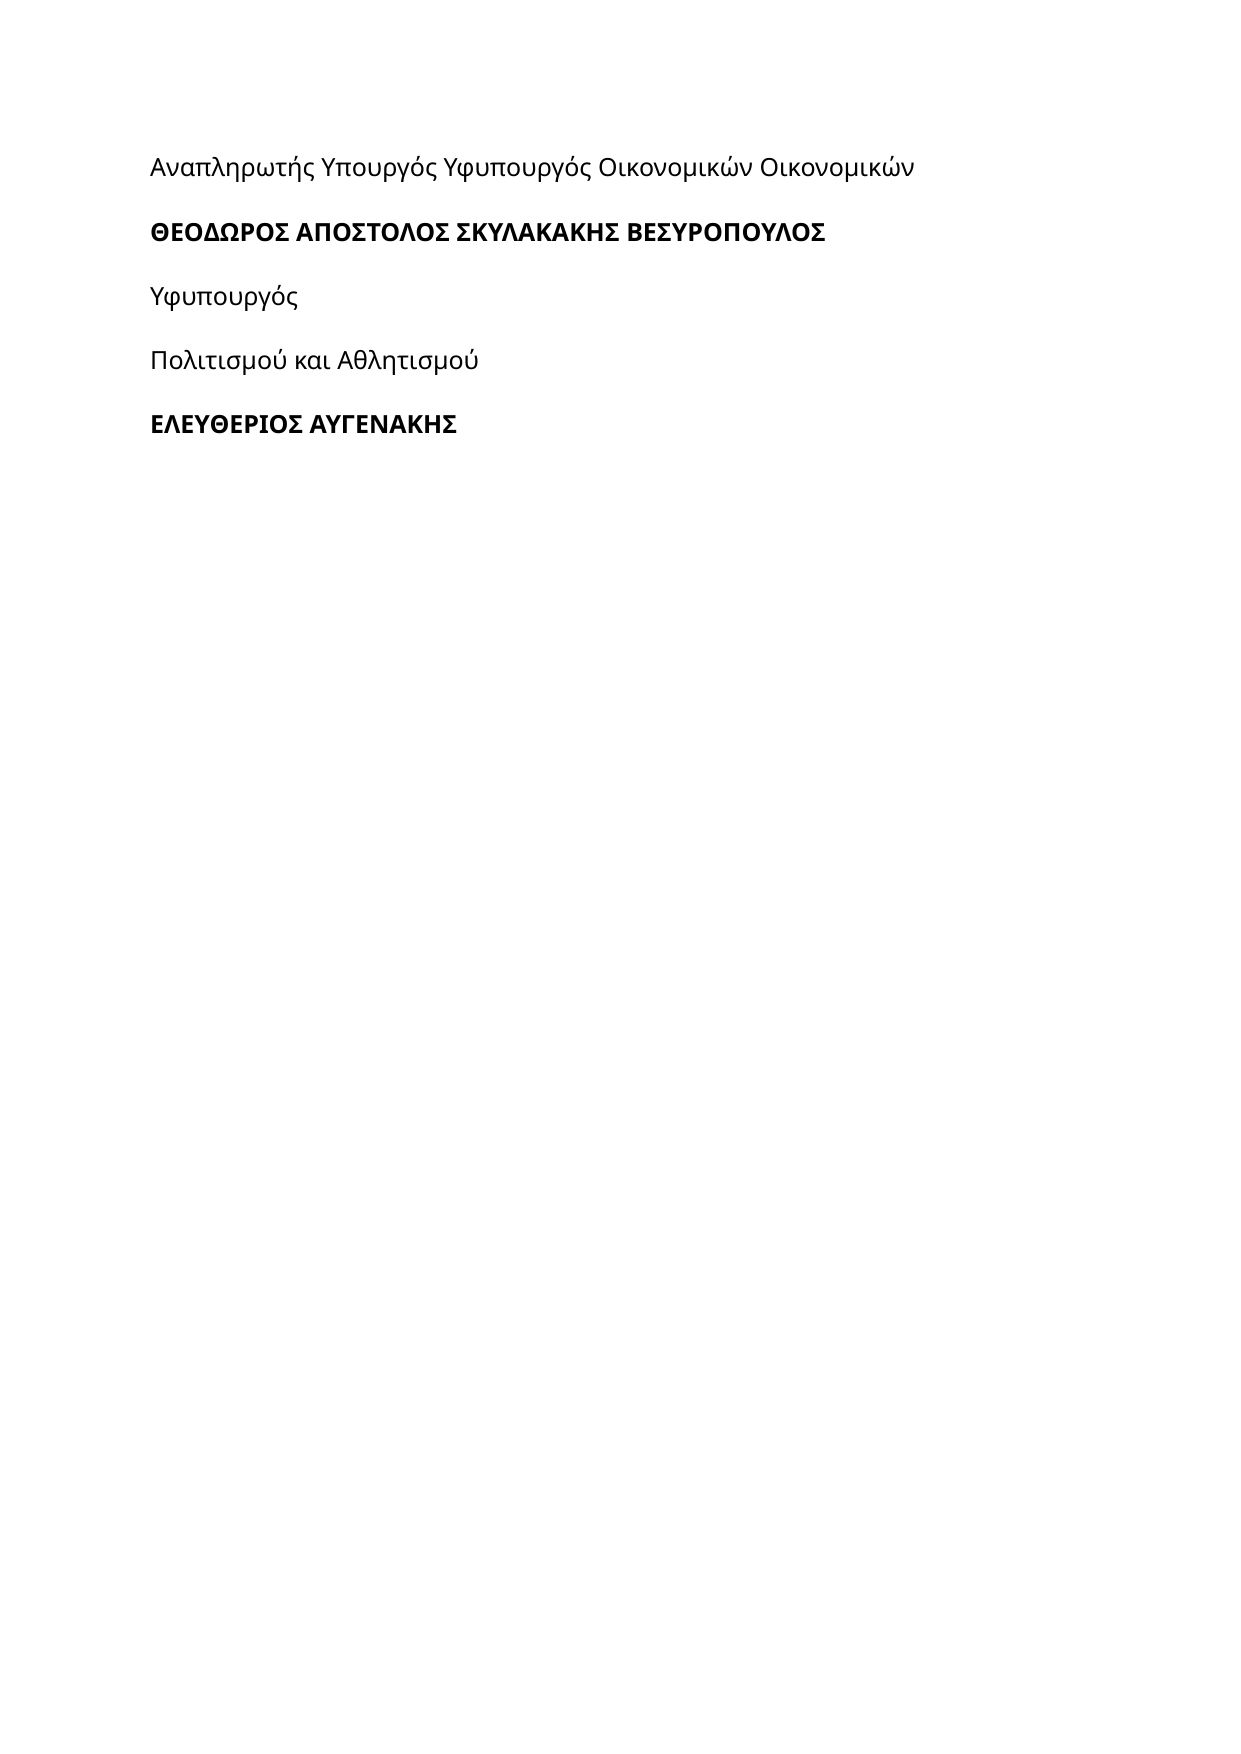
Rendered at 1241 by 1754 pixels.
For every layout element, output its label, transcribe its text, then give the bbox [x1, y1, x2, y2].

text Αναπληρωτής Υπουργός Υφυπουργός Οικονομικών Οικονομικών [150, 150, 1090, 184]
text Υφυπουργός [150, 278, 1090, 312]
text Πολιτισμού και Αθλητισμού [150, 342, 1090, 377]
text ΘΕΟΔΩΡΟΣ ΑΠΟΣΤΟΛΟΣ ΣΚΥΛΑΚΑΚΗΣ ΒΕΣΥΡΟΠΟΥΛΟΣ [150, 214, 1090, 248]
text ΕΛΕΥΘΕΡΙΟΣ ΑΥΓΕΝΑΚΗΣ [150, 407, 1090, 441]
